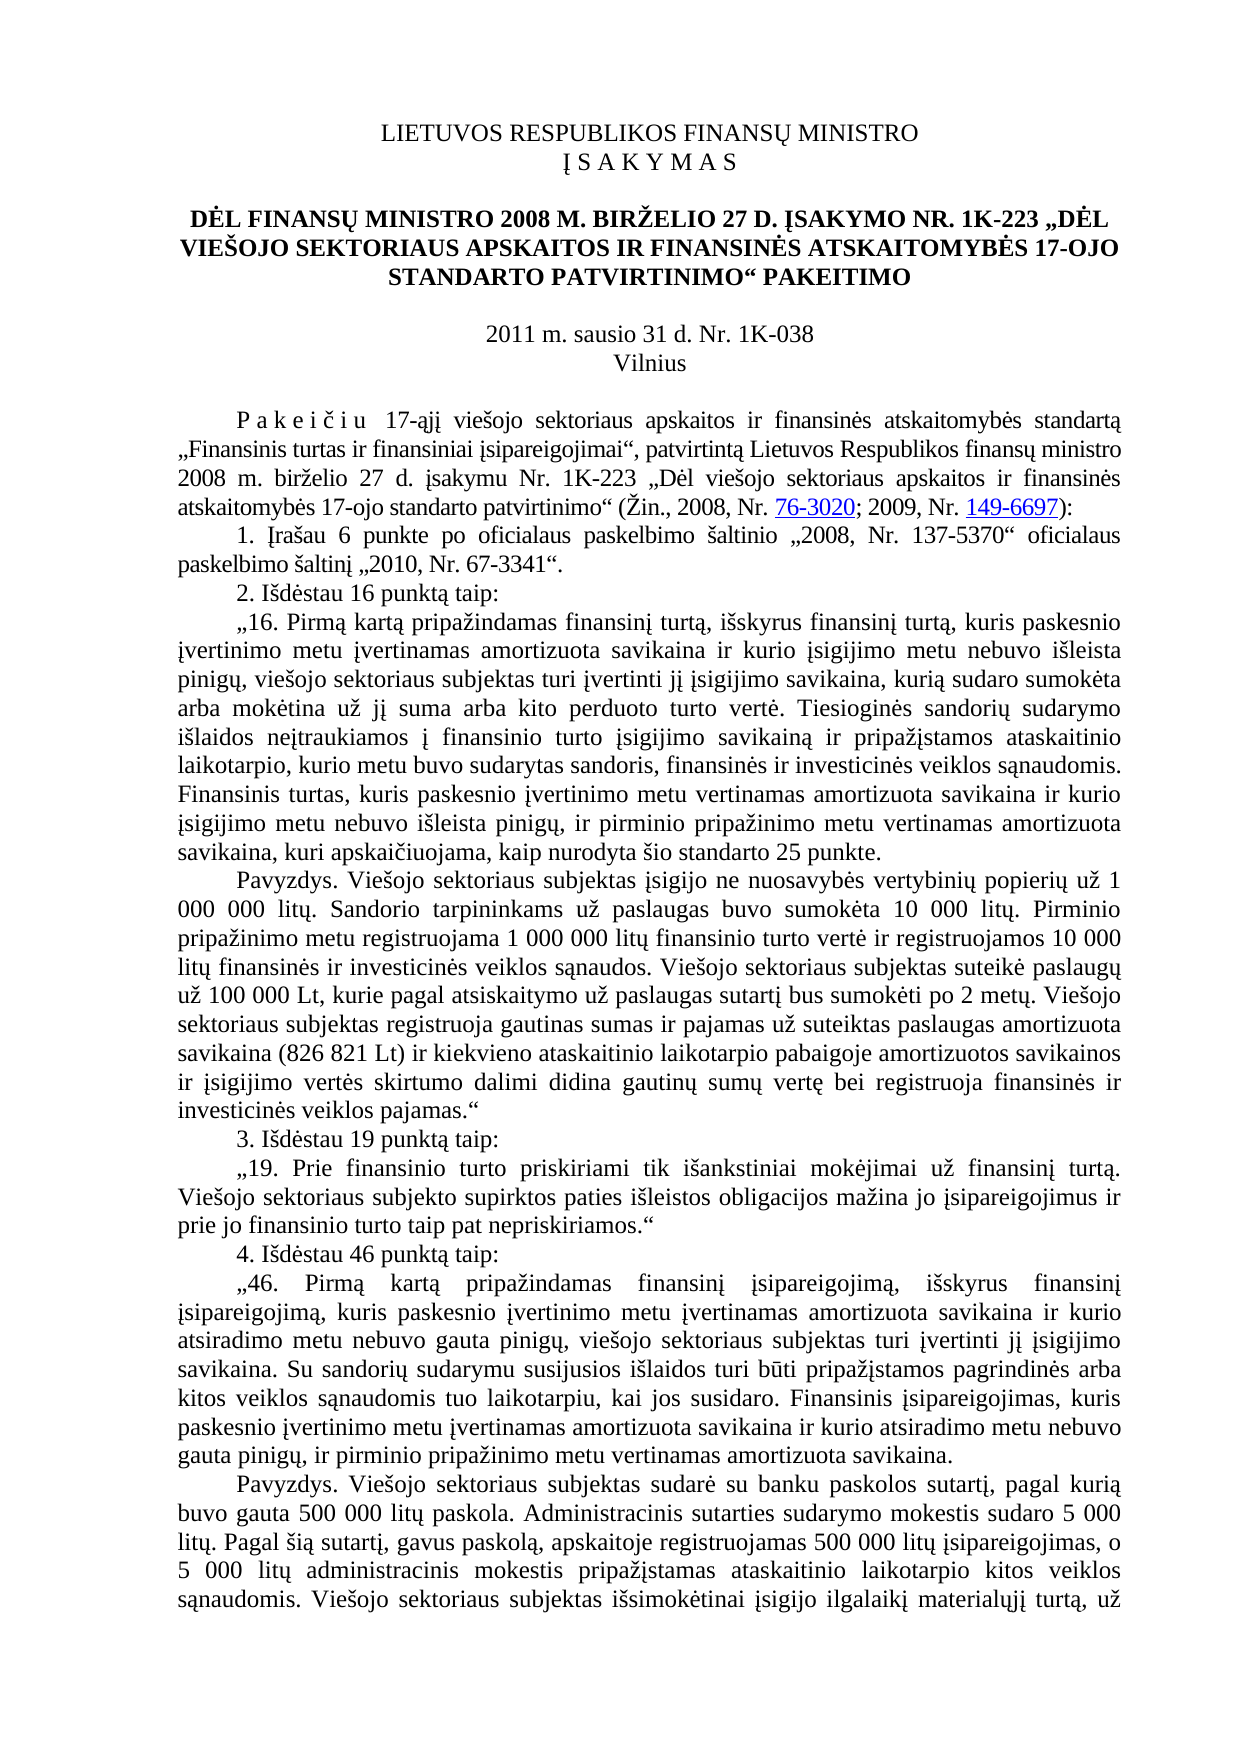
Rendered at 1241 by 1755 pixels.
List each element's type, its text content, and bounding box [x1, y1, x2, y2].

text „19. Prie finansinio turto priskiriami tik išankstiniai mokėjimai už finansinį turtą. Viešojo sektoriaus subjekto supirktos paties išleistos obligacijos mažina jo įsipareigojimus ir prie jo finansinio turto taip pat nepriskiriamos.“ [177, 1153, 1122, 1239]
text „46. Pirmą kartą pripažindamas finansinį įsipareigojimą, išskyrus finansinį įsipareigojimą, kuris paskesnio įvertinimo metu įvertinamas amortizuota savikaina ir kurio atsiradimo metu nebuvo gauta pinigų, viešojo sektoriaus subjektas turi įvertinti jį įsigijimo savikaina. Su sandorių sudarymu susijusios išlaidos turi būti pripažįstamos pagrindinės arba kitos veiklos sąnaudomis tuo laikotarpiu, kai jos susidaro. Finansinis įsipareigojimas, kuris paskesnio įvertinimo metu įvertinamas amortizuota savikaina ir kurio atsiradimo metu nebuvo gauta pinigų, ir pirminio pripažinimo metu vertinamas amortizuota savikaina. [177, 1268, 1122, 1469]
text DĖL FINANSŲ MINISTRO 2008 M. BIRŽELIO 27 D. ĮSAKYMO Nr. 1K-223 „DĖL VIEŠOJO SEKTORIAUS APSKAITOS IR FINANSINĖS ATSKAITOMYBĖS 17-OJO STANDARTO PATVIRTINIMO“ PAKEITIMO [177, 204, 1122, 291]
text 2. Išdėstau 16 punktą taip: [177, 578, 1122, 607]
text 1. Įrašau 6 punkte po oficialaus paskelbimo šaltinio „2008, Nr. 137-5370“ oficialaus paskelbimo šaltinį „2010, Nr. 67-3341“. [177, 521, 1122, 578]
text Pakeičiu 17-ąjį viešojo sektoriaus apskaitos ir finansinės atskaitomybės standartą „Finansinis turtas ir finansiniai įsipareigojimai“, patvirtintą Lietuvos Respublikos finansų ministro 2008 m. birželio 27 d. įsakymu Nr. 1K-223 „Dėl viešojo sektoriaus apskaitos ir finansinės atskaitomybės 17-ojo standarto patvirtinimo“ (Žin., 2008, Nr. 76-3020; 2009, Nr. 149-6697): [177, 406, 1122, 521]
text Pavyzdys. Viešojo sektoriaus subjektas įsigijo ne nuosavybės vertybinių popierių už 1 000 000 litų. Sandorio tarpininkams už paslaugas buvo sumokėta 10 000 litų. Pirminio pripažinimo metu registruojama 1 000 000 litų finansinio turto vertė ir registruojamos 10 000 litų finansinės ir investicinės veiklos sąnaudos. Viešojo sektoriaus subjektas suteikė paslaugų už 100 000 Lt, kurie pagal atsiskaitymo už paslaugas sutartį bus sumokėti po 2 metų. Viešojo sektoriaus subjektas registruoja gautinas sumas ir pajamas už suteiktas paslaugas amortizuota savikaina (826 821 Lt) ir kiekvieno ataskaitinio laikotarpio pabaigoje amortizuotos savikainos ir įsigijimo vertės skirtumo dalimi didina gautinų sumų vertę bei registruoja finansinės ir investicinės veiklos pajamas.“ [177, 866, 1122, 1124]
text „16. Pirmą kartą pripažindamas finansinį turtą, išskyrus finansinį turtą, kuris paskesnio įvertinimo metu įvertinamas amortizuota savikaina ir kurio įsigijimo metu nebuvo išleista pinigų, viešojo sektoriaus subjektas turi įvertinti jį įsigijimo savikaina, kurią sudaro sumokėta arba mokėtina už jį suma arba kito perduoto turto vertė. Tiesioginės sandorių sudarymo išlaidos neįtraukiamos į finansinio turto įsigijimo savikainą ir pripažįstamos ataskaitinio laikotarpio, kurio metu buvo sudarytas sandoris, finansinės ir investicinės veiklos sąnaudomis. Finansinis turtas, kuris paskesnio įvertinimo metu vertinamas amortizuota savikaina ir kurio įsigijimo metu nebuvo išleista pinigų, ir pirminio pripažinimo metu vertinamas amortizuota savikaina, kuri apskaičiuojama, kaip nurodyta šio standarto 25 punkte. [177, 607, 1122, 866]
text Pavyzdys. Viešojo sektoriaus subjektas sudarė su banku paskolos sutartį, pagal kurią buvo gauta 500 000 litų paskola. Administracinis sutarties sudarymo mokestis sudaro 5 000 litų. Pagal šią sutartį, gavus paskolą, apskaitoje registruojamas 500 000 litų įsipareigojimas, o 5 000 litų administracinis mokestis pripažįstamas ataskaitinio laikotarpio kitos veiklos sąnaudomis. Viešojo sektoriaus subjektas išsimokėtinai įsigijo ilgalaikį materialųjį turtą, už [177, 1469, 1122, 1613]
text LIETUVOS RESPUBLIKOS FINANSŲ MINISTRO [177, 118, 1122, 147]
text Vilnius [177, 348, 1122, 377]
text 2011 m. sausio 31 d. Nr. 1K-038 [177, 319, 1122, 348]
text ĮSAKYMAS [177, 147, 1122, 176]
text 4. Išdėstau 46 punktą taip: [177, 1239, 1122, 1268]
text 3. Išdėstau 19 punktą taip: [177, 1124, 1122, 1153]
